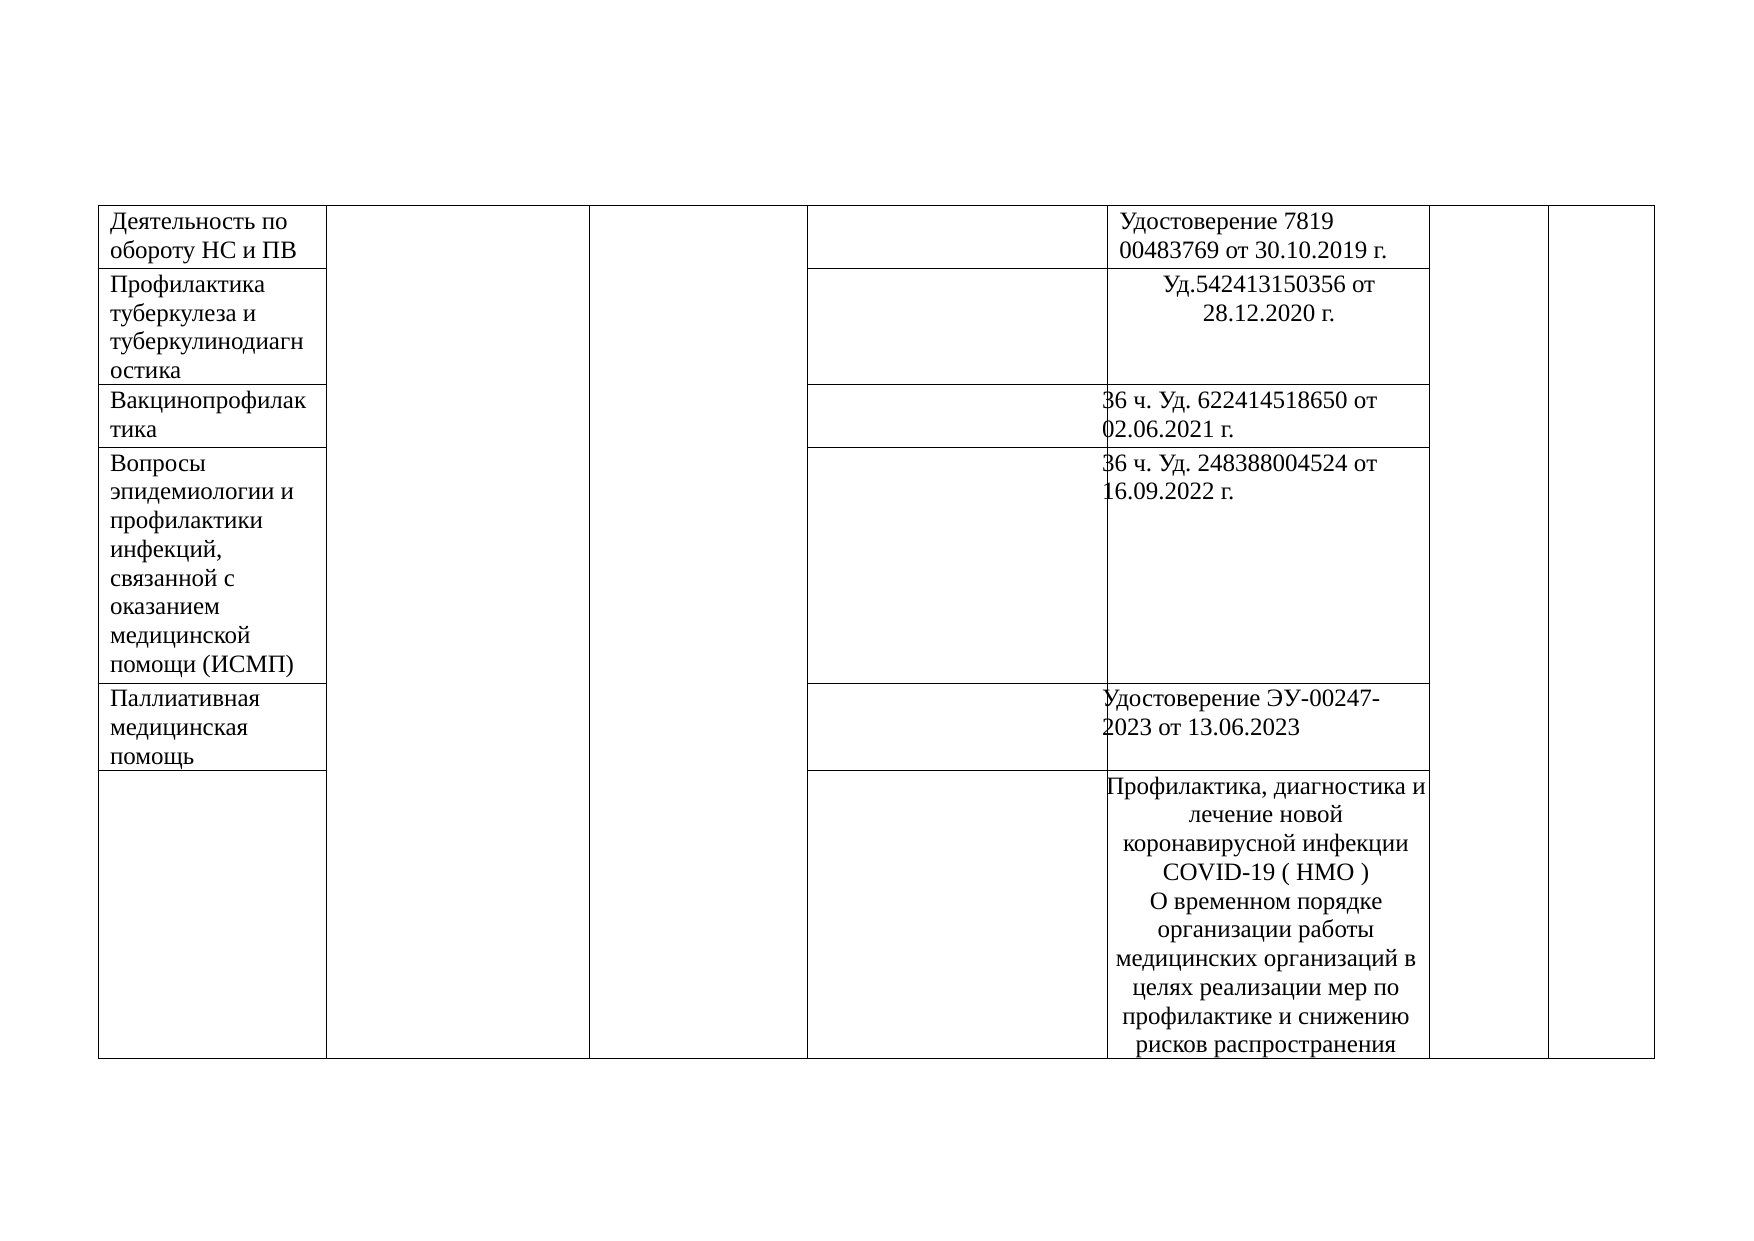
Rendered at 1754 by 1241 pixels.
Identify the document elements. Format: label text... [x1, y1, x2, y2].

table_cell Деятельность по обороту НС и ПВ [99, 206, 326, 268]
table_cell 36 ч. Уд. 622414518650 от 02.06.2021 г. [1108, 385, 1429, 447]
table_cell [99, 771, 326, 1058]
table_cell Удостоверение 7819 00483769 от 30.10.2019 г. [1108, 206, 1429, 268]
table_cell [808, 448, 1107, 682]
table_cell [808, 385, 1107, 447]
table_cell [1549, 206, 1654, 1058]
table_cell [327, 206, 589, 1058]
table_cell Паллиативная медицинская помощь [99, 684, 326, 770]
table_cell [808, 771, 1107, 1058]
table_cell Уд.542413150356 от 28.12.2020 г. [1108, 269, 1429, 384]
table_cell Вакцинопрофилактика [99, 385, 326, 447]
table_cell [808, 269, 1107, 384]
table_cell [808, 206, 1107, 268]
table_cell [808, 684, 1107, 770]
table_cell Профилактика, диагностика и лечение новой коронавирусной инфекции COVID-19 ( НМО ) О временном порядке организации работы медицинских организаций в целях реализации мер по профилактике и снижению рисков распространения [1108, 771, 1429, 1058]
table_cell Вопросы эпидемиологии и профилактики инфекций, связанной с оказанием медицинской помощи (ИСМП) [99, 448, 326, 682]
table_cell 36 ч. Уд. 248388004524 от 16.09.2022 г. [1108, 448, 1429, 682]
table_cell Удостоверение ЭУ-00247-2023 от 13.06.2023 [1108, 684, 1429, 770]
table_cell [1430, 206, 1548, 1058]
table_cell Профилактика туберкулеза и туберкулинодиагностика [99, 269, 326, 384]
table_cell [590, 206, 807, 1058]
